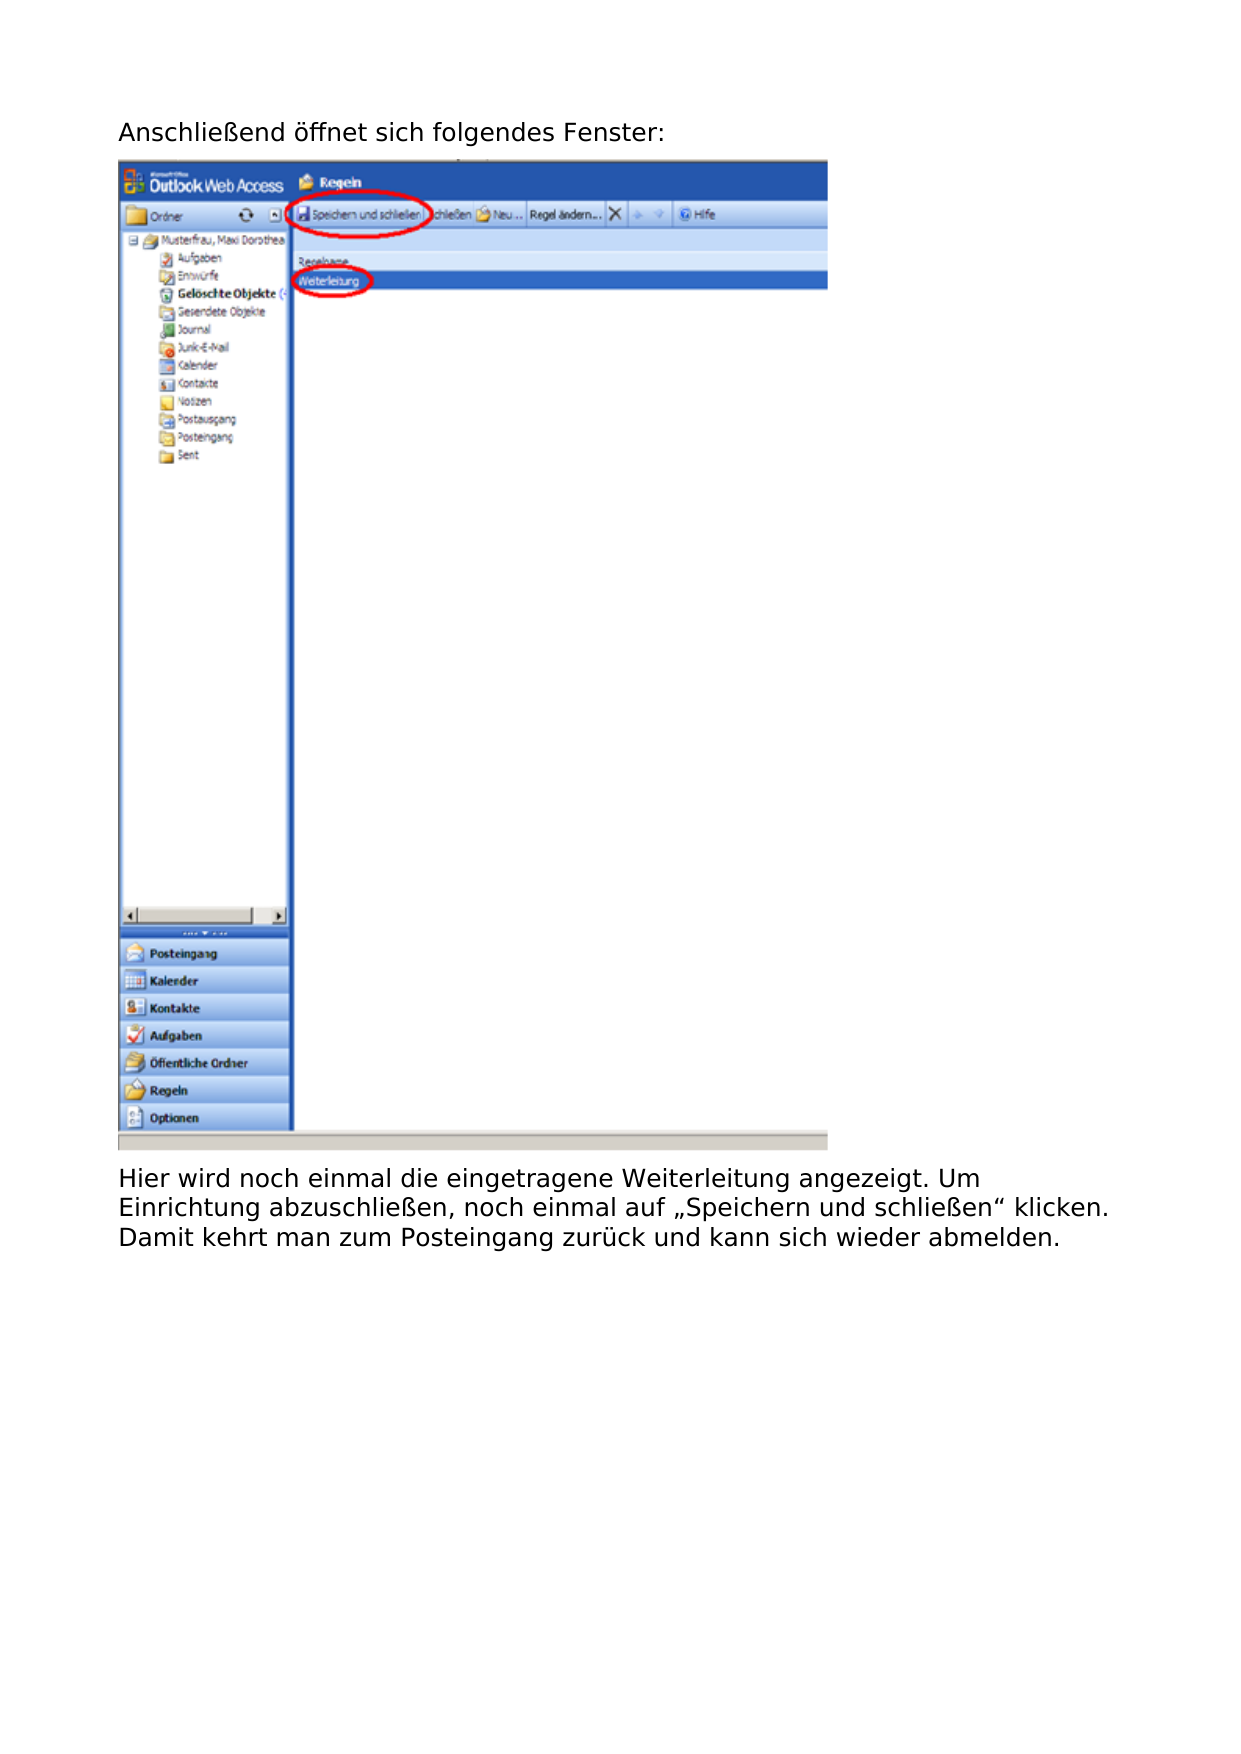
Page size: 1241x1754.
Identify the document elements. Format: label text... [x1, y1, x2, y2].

text Hier wird noch einmal die eingetragene Weiterleitung angezeigt. Um Einrichtung abzuschließen, noch einmal auf „Speichern und schließen“ klicken. Damit kehrt man zum Posteingang zurück und kann sich wieder abmelden. [118, 1164, 1122, 1252]
picture [118, 159, 828, 1152]
text Anschließend öffnet sich folgendes Fenster: [118, 118, 1122, 147]
